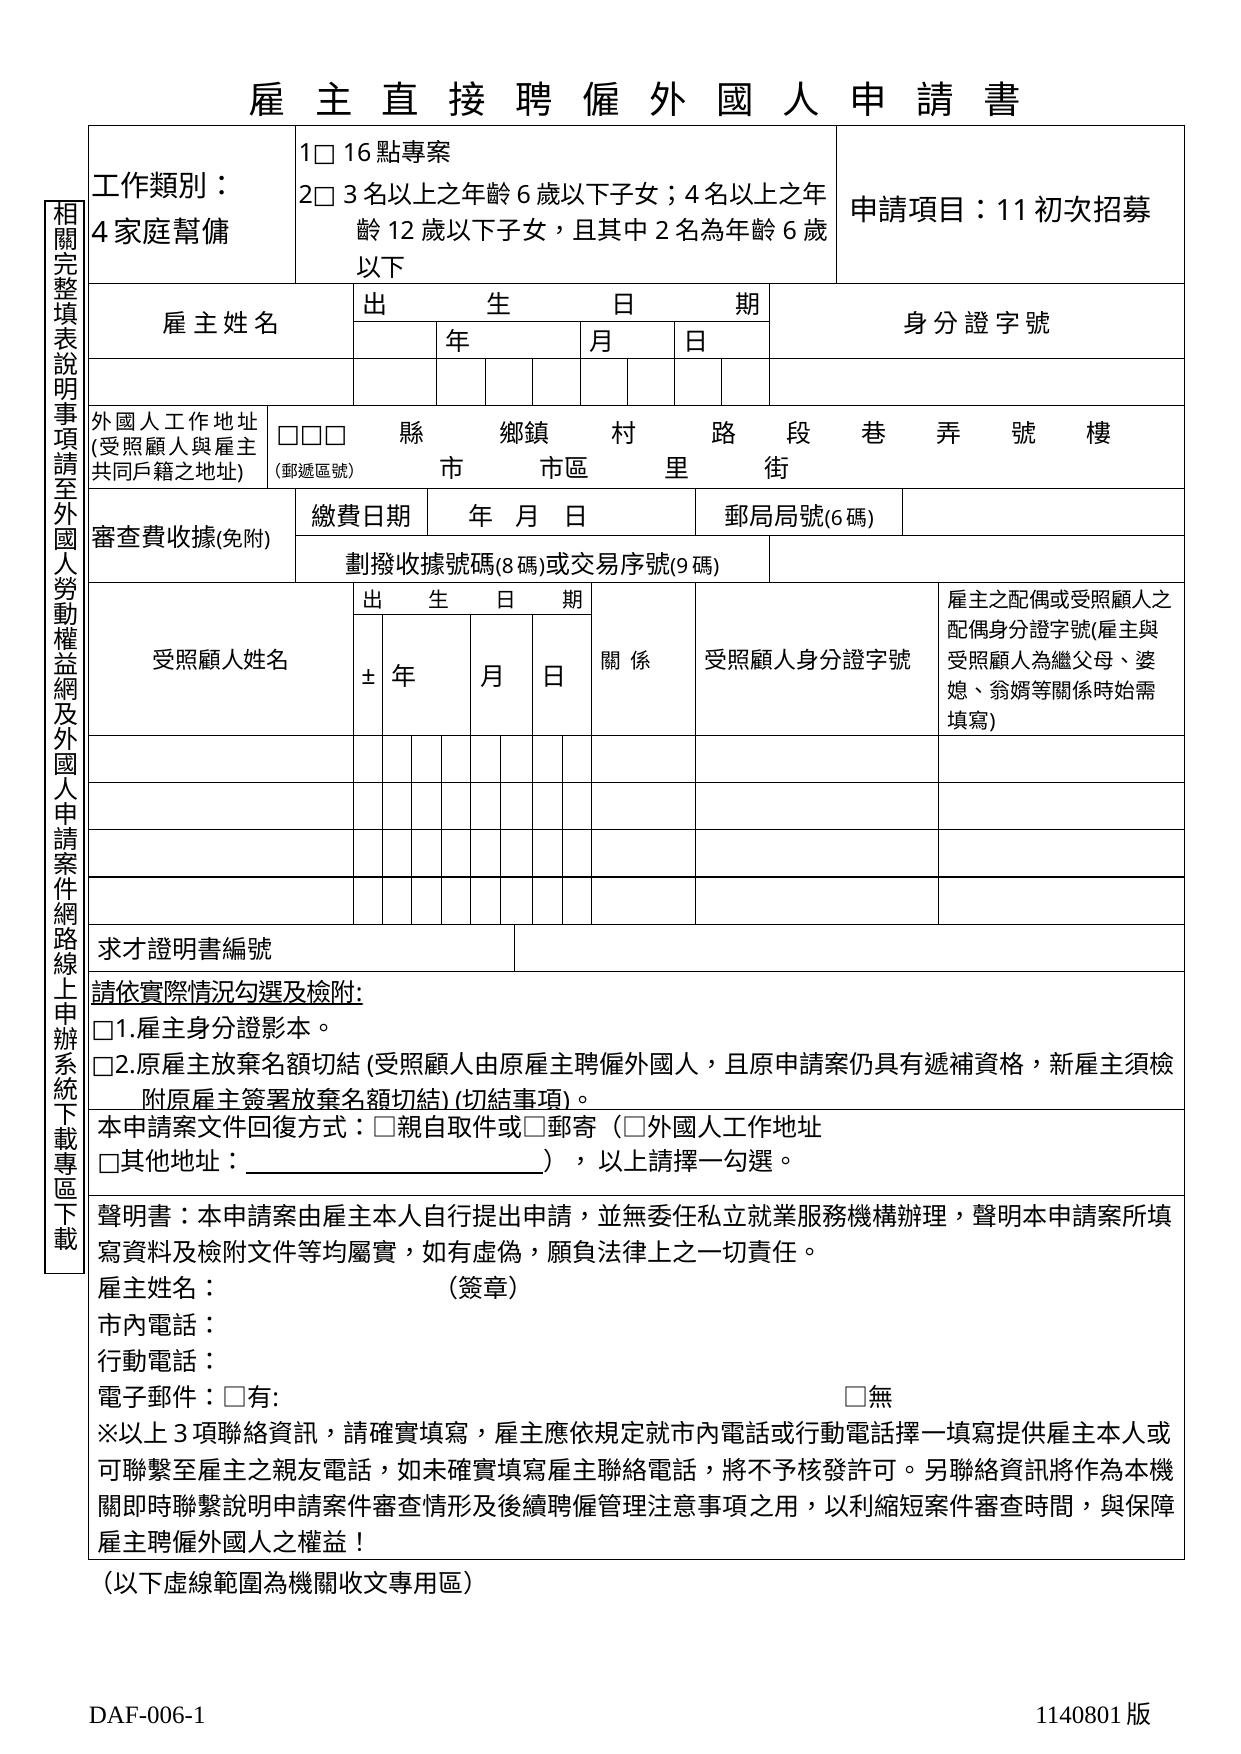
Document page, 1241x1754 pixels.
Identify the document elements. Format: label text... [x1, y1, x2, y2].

table_cell [412, 783, 441, 829]
table_cell [563, 830, 591, 876]
table_cell [696, 878, 938, 924]
table_cell [592, 878, 695, 924]
table_cell [471, 830, 500, 876]
table_cell [533, 783, 562, 829]
table_cell [437, 359, 485, 405]
table_cell 年 [437, 322, 580, 358]
table_cell [501, 783, 532, 829]
table_header 申請項目：11初次招募 [837, 126, 1184, 283]
table_cell [563, 878, 591, 924]
table_cell [696, 783, 938, 829]
table_cell [89, 830, 353, 876]
table_cell 雇主之配偶或受照顧人之配偶身分證字號(雇主與受照顧人為繼父母、婆媳、翁婿等關係時始需填寫) [939, 583, 1184, 734]
table_cell [412, 736, 441, 782]
table_cell [939, 878, 1184, 924]
table_cell 劃撥收據號碼(8碼)或交易序號(9碼) [296, 536, 769, 582]
table_cell [471, 783, 500, 829]
table_cell 身 分 證 字 號 [770, 284, 1184, 358]
table_cell [592, 736, 695, 782]
table_cell [383, 878, 411, 924]
table_cell [442, 736, 470, 782]
text 雇主直接聘僱外國人申請書 [248, 70, 1022, 124]
table_cell [354, 322, 436, 358]
table_cell 日 [533, 615, 591, 734]
table_header 工作類別： 4家庭幫傭 [89, 126, 295, 283]
table_cell [696, 830, 938, 876]
table_cell 繳費日期 [296, 489, 427, 535]
table_cell [89, 359, 353, 405]
table_cell [383, 736, 411, 782]
table_cell 雇 主 姓 名 [89, 284, 353, 358]
table_cell [442, 878, 470, 924]
table_cell [533, 830, 562, 876]
table_cell [675, 359, 721, 405]
table_cell [442, 830, 470, 876]
table_cell 受照顧人身分證字號 [696, 583, 938, 734]
table_cell [412, 878, 441, 924]
table_cell [592, 783, 695, 829]
table_cell [354, 783, 382, 829]
table_cell 年 [383, 615, 470, 734]
table_cell [939, 736, 1184, 782]
table_header 1□ 16點專案 2□ 3名以上之年齡6歲以下子女；4名以上之年齡12歲以下子女，且其中2名為年齡6歲以下 [296, 126, 836, 283]
table_cell [354, 878, 382, 924]
table_cell 求才證明書編號 [89, 925, 514, 971]
table_cell 聲明書：本申請案由雇主本人自行提出申請，並無委任私立就業服務機構辦理，聲明本申請案所填寫資料及檢附文件等均屬實，如有虛偽，願負法律上之一切責任。 雇主姓名： （簽章） 市內電話： 行動電話： 電子郵件：□有: □無 ※以上3項聯絡資訊，請確實填寫，雇主應依規定就市內電話或行動電話擇一填寫提供雇主本人或可聯繫至雇主之親友電話，如未確實填寫雇主聯絡電話，將不予核發許可。另聯絡資訊將作為本機關即時聯繫說明申請案件審查情形及後續聘僱管理注意事項之用，以利縮短案件審查時間，與保障雇主聘僱外國人之權益！ [89, 1196, 1184, 1559]
table_cell 外國人工作地址(受照顧人與雇主共同戶籍之地址) [89, 406, 267, 488]
table_cell 年 月 日 [428, 489, 695, 535]
table_cell [515, 925, 1184, 971]
table_cell 郵局局號(6碼) [696, 489, 902, 535]
table_cell [471, 736, 500, 782]
table_cell 關 係 [592, 583, 695, 734]
table_cell 日 [675, 322, 769, 358]
table_cell [592, 830, 695, 876]
table_cell [939, 783, 1184, 829]
table_cell [501, 878, 532, 924]
table_cell [501, 736, 532, 782]
table_cell [581, 359, 627, 405]
table_cell 請依實際情況勾選及檢附: □1.雇主身分證影本。 □2.原雇主放棄名額切結 (受照顧人由原雇主聘僱外國人，且原申請案仍具有遞補資格，新雇主須檢附原雇主簽署放棄名額切結) (切結事項)。 [89, 972, 1184, 1109]
table_cell 受照顧人姓名 [89, 583, 353, 734]
table_cell 月 [471, 615, 532, 734]
table_cell [563, 736, 591, 782]
table_cell [939, 830, 1184, 876]
table_cell [563, 783, 591, 829]
table_cell [533, 359, 580, 405]
table_cell [383, 783, 411, 829]
table_cell [354, 359, 436, 405]
table_cell [722, 359, 769, 405]
table_cell [903, 489, 1184, 535]
table_cell ± [354, 615, 382, 734]
table_cell □□□ 縣 鄉鎮 村 路 段 巷 弄 號 樓 （郵遞區號） 市 市區 里 街 [268, 406, 1184, 488]
table_cell [501, 830, 532, 876]
table_cell [770, 536, 1184, 582]
table_cell [89, 736, 353, 782]
table_cell [533, 878, 562, 924]
table_cell [486, 359, 532, 405]
table_cell [354, 830, 382, 876]
table_cell 出生日期 [354, 583, 591, 613]
text （以下虛線範圍為機關收文專用區） [89, 1560, 1181, 1597]
table_cell [442, 783, 470, 829]
table_cell 本申請案文件回復方式：□親自取件或□郵寄（□外國人工作地址 □其他地址： ）， 以上請擇一勾選。 [89, 1110, 1184, 1195]
table_cell [354, 736, 382, 782]
table_cell [533, 736, 562, 782]
table_cell [89, 878, 353, 924]
table_cell 審查費收據(免附) [89, 489, 295, 582]
table_cell [412, 830, 441, 876]
text 相關完整填表說明事項請至外國人勞動權益網及外國人申請案件網路線上申辦系統下載專區下載 [48, 201, 84, 1274]
table_cell [770, 359, 1184, 405]
table_cell 出生日期 [354, 284, 769, 321]
table_cell [89, 783, 353, 829]
table_cell [471, 878, 500, 924]
table_cell 月 [581, 322, 674, 358]
table_cell [696, 736, 938, 782]
table_cell [628, 359, 674, 405]
table_cell [383, 830, 411, 876]
